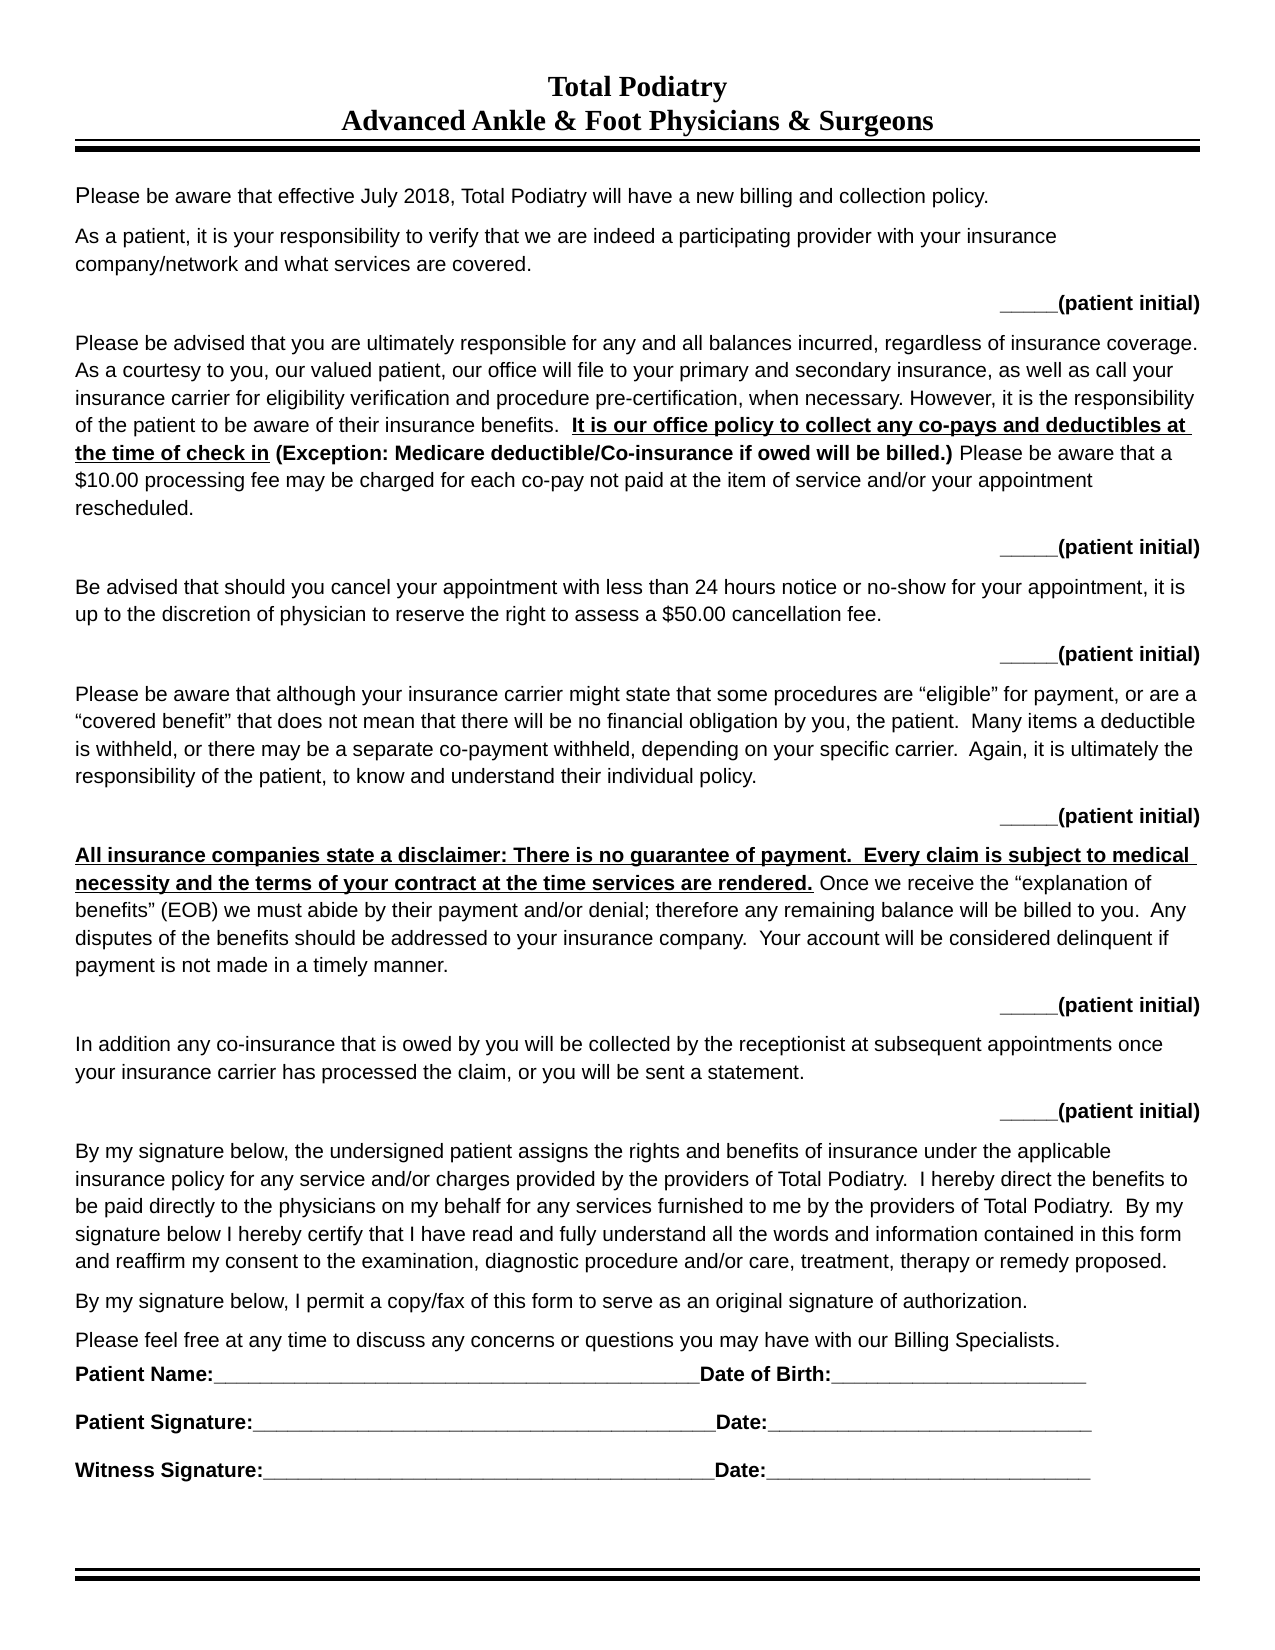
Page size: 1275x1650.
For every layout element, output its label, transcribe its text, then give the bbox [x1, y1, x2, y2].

text By my signature below, I permit a copy/fax of this form to serve as an original signature of authorization. [75, 1288, 1200, 1312]
text Please be aware that effective July 2018, Total Podiatry will have a new billing and collection policy. [75, 182, 1200, 208]
text By my signature below, the undersigned patient assigns the rights and benefits of insurance under the applicable insurance policy for any service and/or charges provided by the providers of Total Podiatry. I hereby direct the benefits to be paid directly to the physicians on my behalf for any services furnished to me by the providers of Total Podiatry. By my signature below I hereby certify that I have read and fully understand all the words and information contained in this form and reaffirm my consent to the examination, diagnostic procedure and/or care, treatment, therapy or remedy proposed. [75, 1139, 1200, 1273]
text _____(patient initial) [75, 642, 1200, 666]
text Please feel free at any time to discuss any concerns or questions you may have with our Billing Specialists. [75, 1328, 1200, 1352]
text _____(patient initial) [75, 993, 1200, 1017]
text All insurance companies state a disclaimer: There is no guarantee of payment. Every claim is subject to medical necessity and the terms of your contract at the time services are rendered. Once we receive the “explanation of benefits” (EOB) we must abide by their payment and/or denial; therefore any remaining balance will be billed to you. Any disputes of the benefits should be addressed to your insurance company. Your account will be considered delinquent if payment is not made in a timely manner. [75, 843, 1200, 977]
text _____(patient initial) [75, 1099, 1200, 1123]
text _____(patient initial) [75, 291, 1200, 315]
text As a patient, it is your responsibility to verify that we are indeed a participating provider with your insurance company/network and what services are covered. [75, 224, 1200, 275]
text Patient Signature:________________________________________Date:____________________________ [75, 1409, 1200, 1433]
text Witness Signature:_______________________________________Date:____________________________ [75, 1457, 1200, 1481]
text _____(patient initial) [75, 535, 1200, 559]
text In addition any co-insurance that is owed by you will be collected by the receptionist at subsequent appointments once your insurance carrier has processed the claim, or you will be sent a statement. [75, 1032, 1200, 1084]
text Be advised that should you cancel your appointment with less than 24 hours notice or no-show for your appointment, it is up to the discretion of physician to reserve the right to assess a $50.00 cancellation fee. [75, 575, 1200, 626]
text Please be aware that although your insurance carrier might state that some procedures are “eligible” for payment, or are a “covered benefit” that does not mean that there will be no financial obligation by you, the patient. Many items a deductible is withheld, or there may be a separate co-payment withheld, depending on your specific carrier. Again, it is ultimately the responsibility of the patient, to know and understand their individual policy. [75, 681, 1200, 788]
text Please be advised that you are ultimately responsible for any and all balances incurred, regardless of insurance coverage. As a courtesy to you, our valued patient, our office will file to your primary and secondary insurance, as well as call your insurance carrier for eligibility verification and procedure pre-certification, when necessary. However, it is the responsibility of the patient to be aware of their insurance benefits. It is our office policy to collect any co-pays and deductibles at the time of check in (Exception: Medicare deductible/Co-insurance if owed will be billed.) Please be aware that a $10.00 processing fee may be charged for each co-pay not paid at the item of service and/or your appointment rescheduled. [75, 331, 1200, 519]
text _____(patient initial) [75, 803, 1200, 827]
text Patient Name:__________________________________________Date of Birth:______________________ [75, 1362, 1200, 1386]
